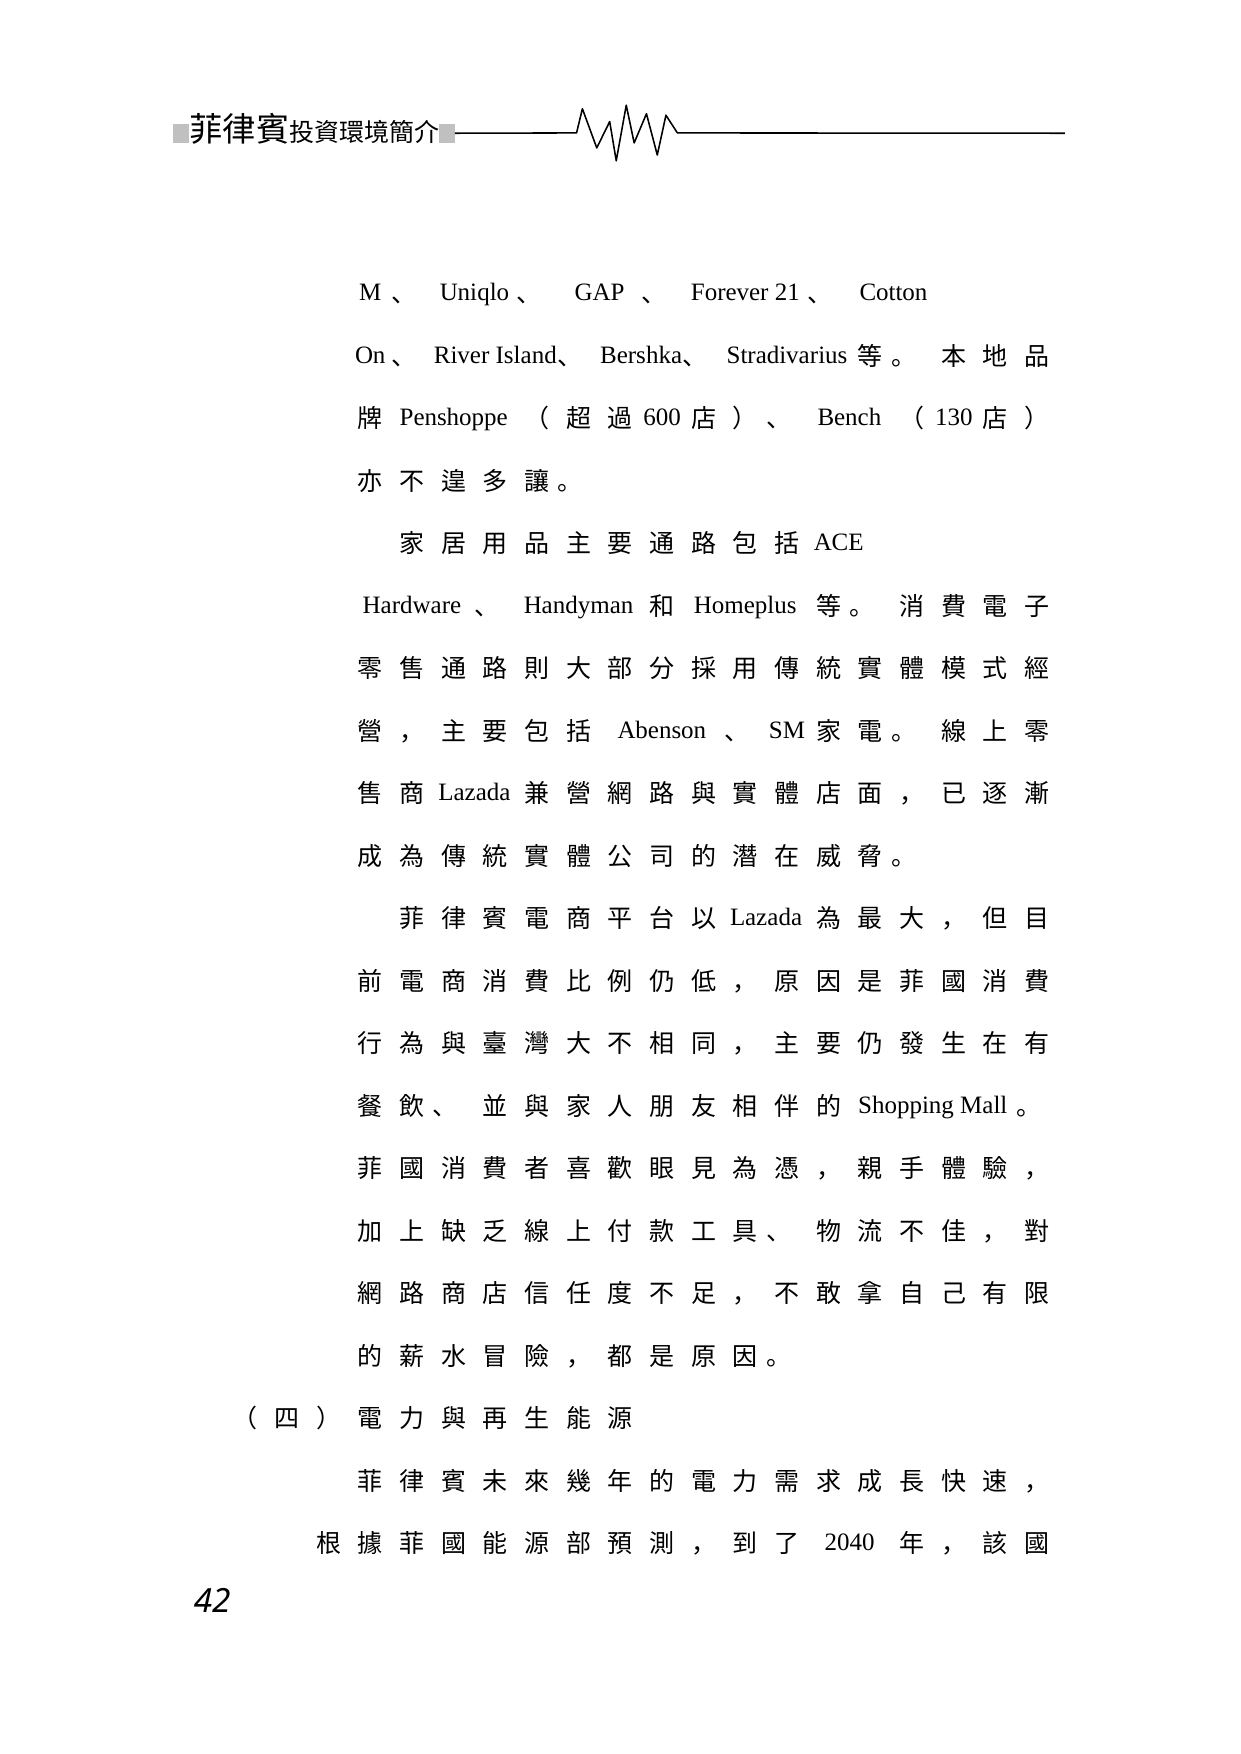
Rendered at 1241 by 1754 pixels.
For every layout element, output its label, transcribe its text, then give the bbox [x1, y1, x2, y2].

text M、Uniqlo、GAP、Forever 21、Cotton On、River Island、Bershka、Stradivarius等。本地品牌Penshoppe（超過600店）、Bench（130店）亦不遑多讓。 [330, 250, 1058, 500]
text （四）電力與再生能源 [207, 1375, 1058, 1438]
text 菲律賓電商平台以Lazada為最大，但目前電商消費比例仍低，原因是菲國消費行為與臺灣大不相同，主要仍發生在有餐飲、並與家人朋友相伴的Shopping Mall。菲國消費者喜歡眼見為憑，親手體驗，加上缺乏線上付款工具、物流不佳，對網路商店信任度不足，不敢拿自己有限的薪水冒險，都是原因。 [330, 875, 1058, 1375]
text 菲律賓未來幾年的電力需求成長快速，根據菲國能源部預測，到了2040年，該國 [281, 1438, 1058, 1563]
text 家居用品主要通路包括ACE Hardware、Handyman和Homeplus等。消費電子零售通路則大部分採用傳統實體模式經營，主要包括Abenson、SM家電。線上零售商Lazada兼營網路與實體店面，已逐漸成為傳統實體公司的潛在威脅。 [330, 500, 1058, 875]
